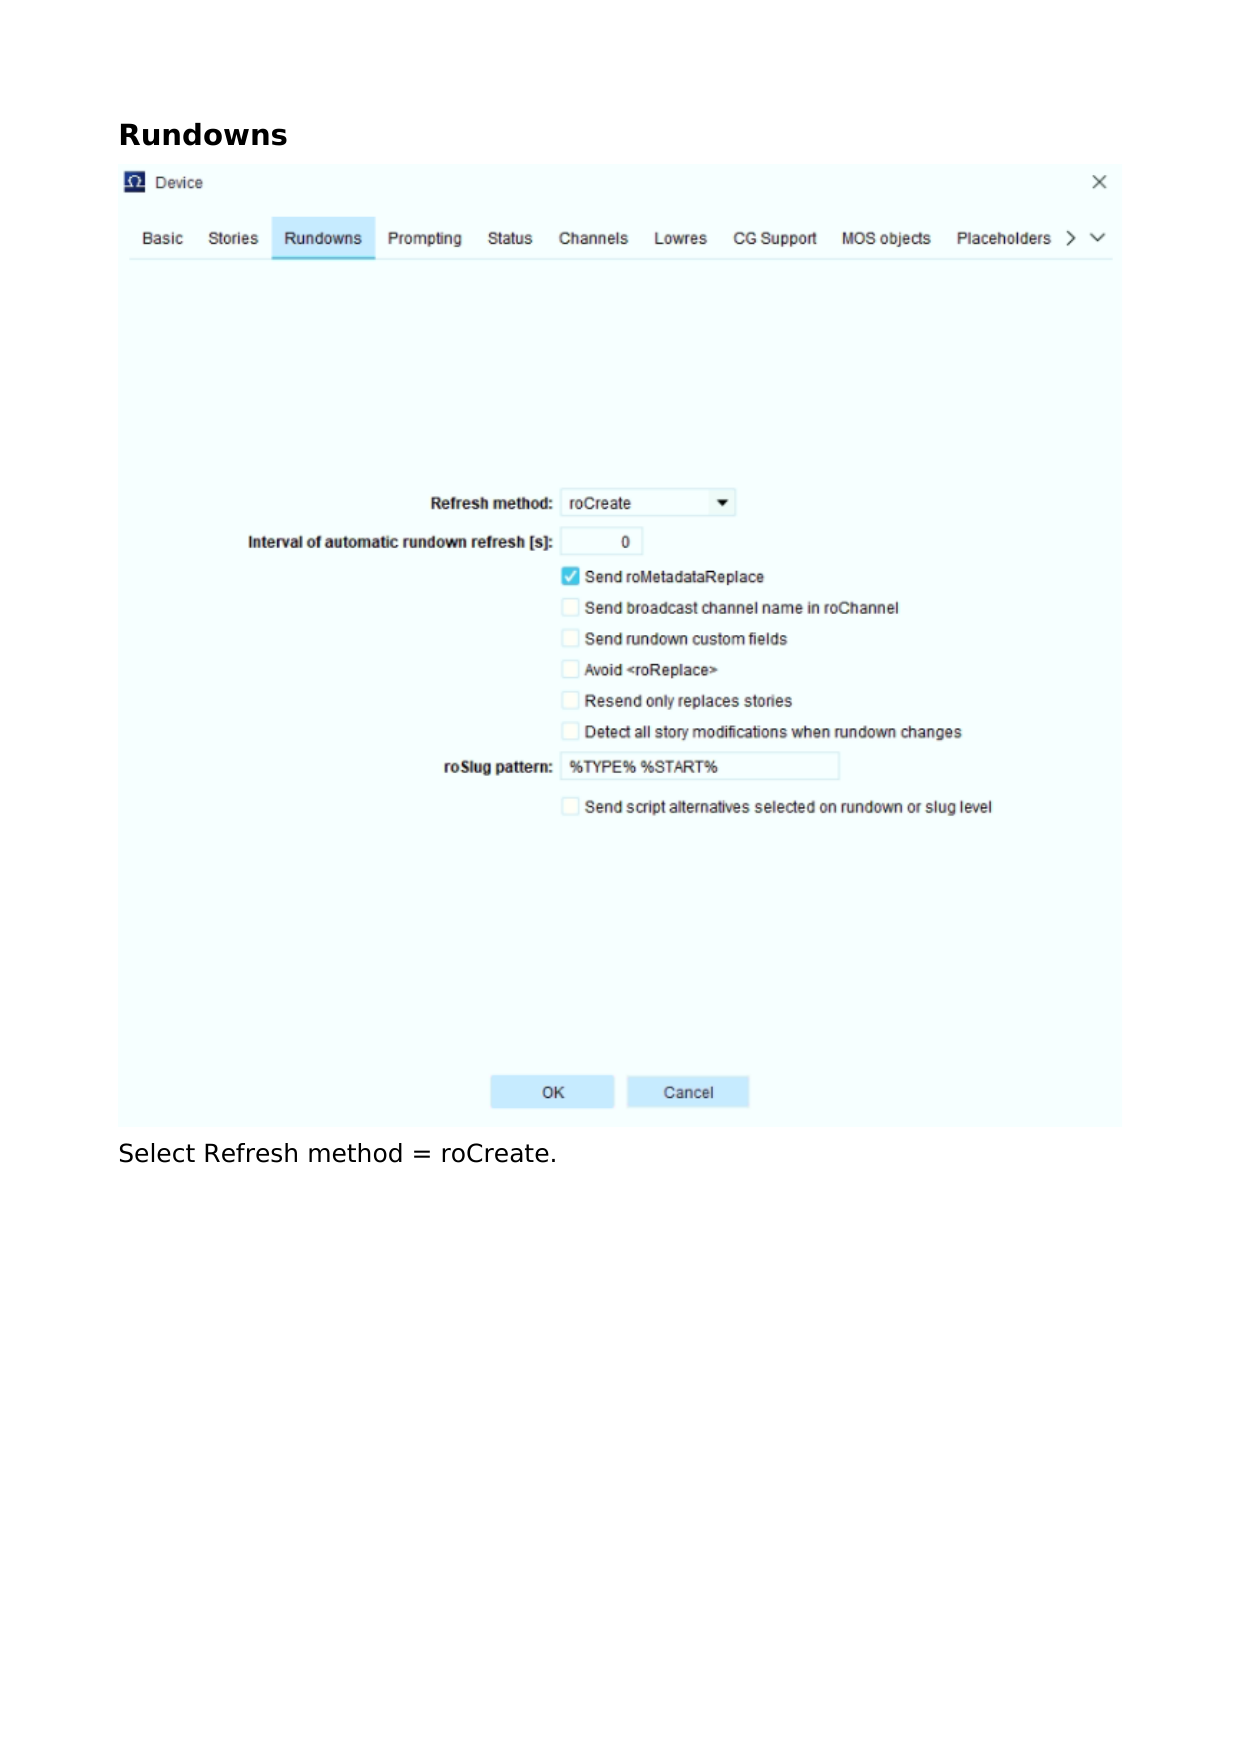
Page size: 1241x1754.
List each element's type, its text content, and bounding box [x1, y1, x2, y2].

text Select Refresh method = roCreate. [118, 1139, 1122, 1169]
subtitle Rundowns [118, 118, 1122, 152]
picture [118, 164, 1123, 1127]
